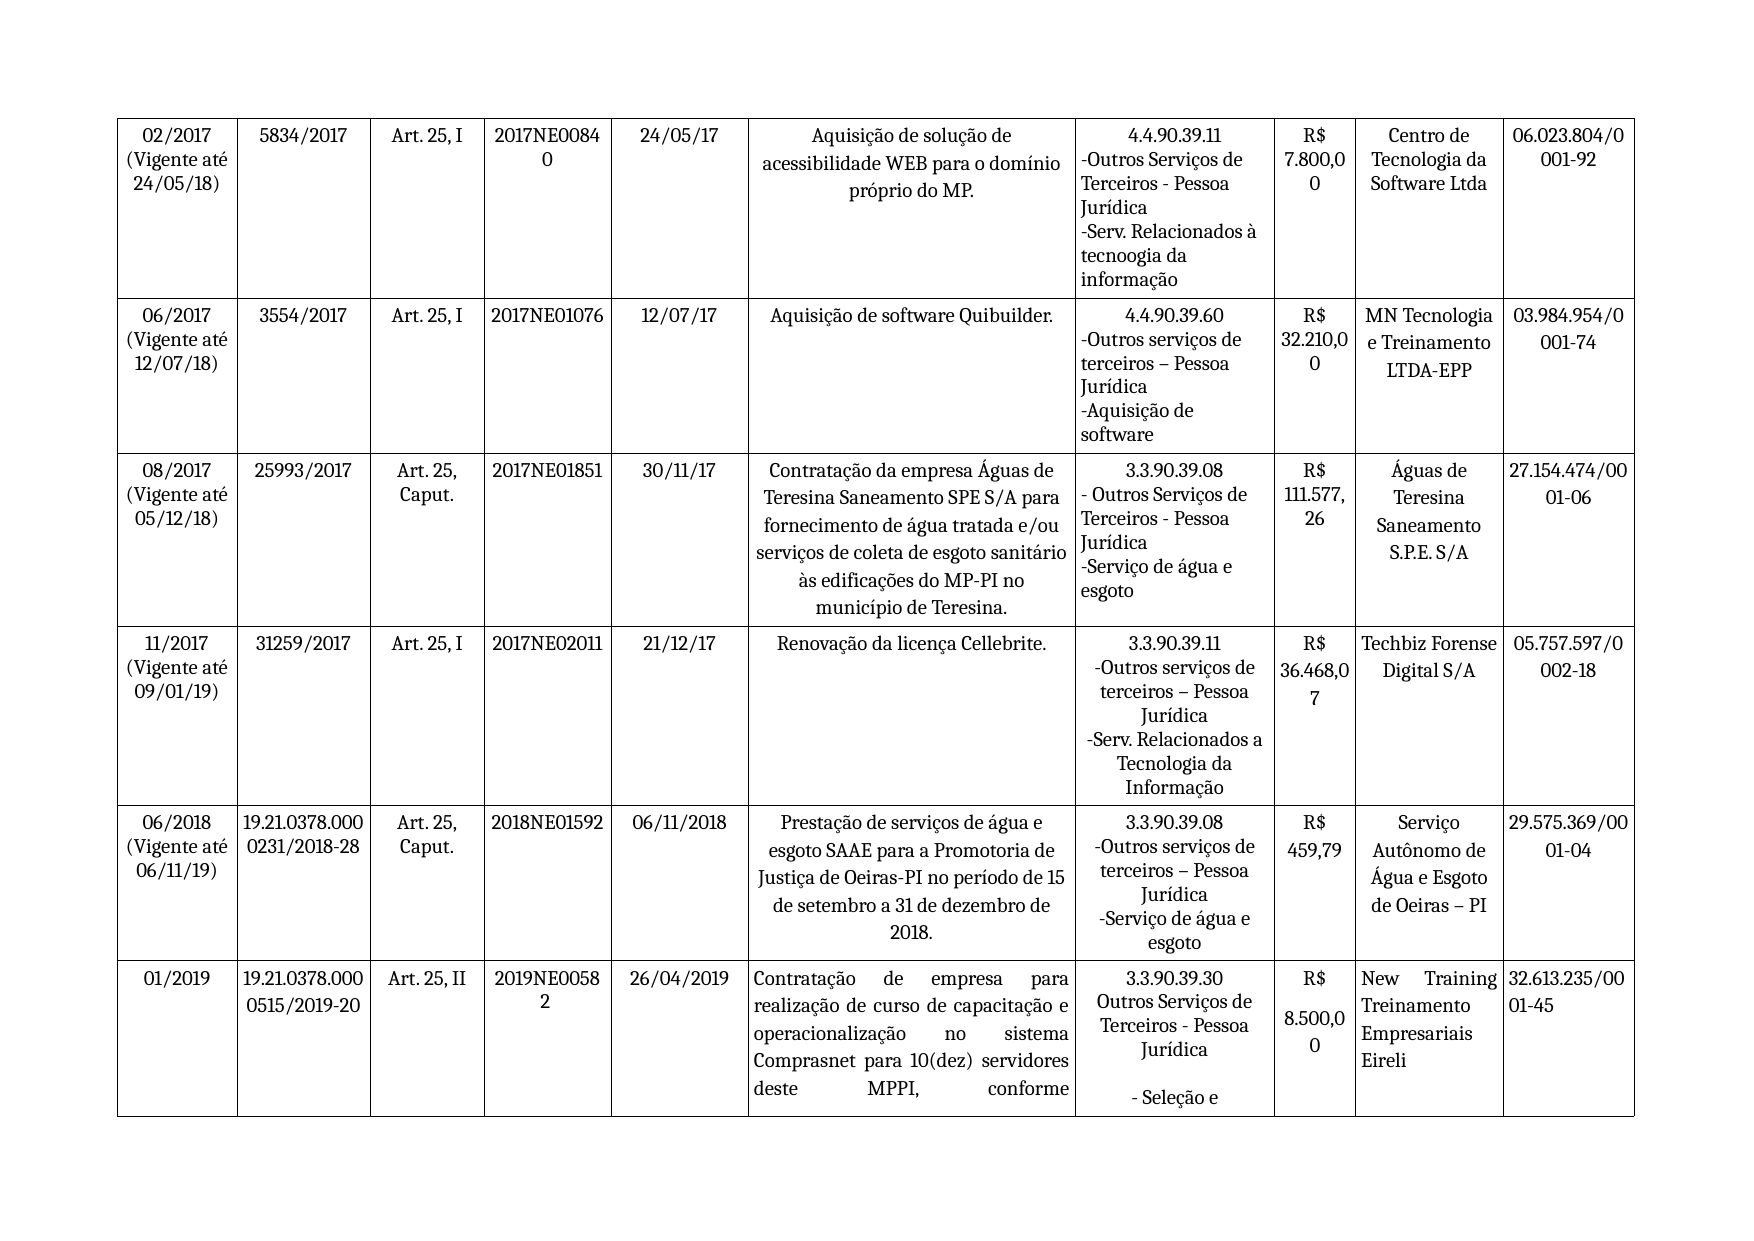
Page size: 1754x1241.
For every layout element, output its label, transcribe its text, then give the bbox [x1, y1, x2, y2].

table_cell 2017NE00840 [485, 119, 611, 297]
table_cell 26/04/2019 [612, 961, 748, 1116]
table_cell 24/05/17 [612, 119, 748, 297]
table_cell 12/07/17 [612, 299, 748, 453]
table_cell 30/11/17 [612, 454, 748, 626]
table_cell 2017NE01851 [485, 454, 611, 626]
table_cell Art. 25, II [371, 961, 484, 1116]
table_cell Águas de Teresina Saneamento S.P.E. S/A [1356, 454, 1503, 626]
table_cell Prestação de serviços de água e esgoto SAAE para a Promotoria de Justiça de Oeiras-PI no período de 15 de setembro a 31 de dezembro de 2018. [749, 806, 1075, 960]
table_cell 3554/2017 [238, 299, 370, 453]
table_cell 5834/2017 [238, 119, 370, 297]
table_cell Art. 25, I [371, 119, 484, 297]
table_cell 11/2017 (Vigente até 09/01/19) [118, 627, 237, 805]
table_cell 3.3.90.39.08 -Outros serviços de terceiros – Pessoa Jurídica -Serviço de água e esgoto [1076, 806, 1274, 960]
table_cell 19.21.0378.0000231/2018-28 [238, 806, 370, 960]
table_cell 2018NE01592 [485, 806, 611, 960]
table_cell 32.613.235/0001-45 [1504, 961, 1634, 1116]
table_cell Art. 25, Caput. [371, 806, 484, 960]
table_cell Aquisição de solução de acessibilidade WEB para o domínio próprio do MP. [749, 119, 1075, 297]
table_cell 4.4.90.39.60 -Outros serviços de terceiros – Pessoa Jurídica -Aquisição de software [1076, 299, 1274, 453]
table_cell 3.3.90.39.11 -Outros serviços de terceiros – Pessoa Jurídica -Serv. Relacionados a Tecnologia da Informação [1076, 627, 1274, 805]
table_cell 21/12/17 [612, 627, 748, 805]
table_cell Art. 25, I [371, 627, 484, 805]
table_cell 05.757.597/0002-18 [1504, 627, 1634, 805]
table_cell 3.3.90.39.08 - Outros Serviços de Terceiros - Pessoa Jurídica -Serviço de água e esgoto [1076, 454, 1274, 626]
table_cell 08/2017 (Vigente até 05/12/18) [118, 454, 237, 626]
table_cell 29.575.369/0001-04 [1504, 806, 1634, 960]
table_cell 31259/2017 [238, 627, 370, 805]
table_cell 2019NE00582 [485, 961, 611, 1116]
table_cell Renovação da licença Cellebrite. [749, 627, 1075, 805]
table_cell Contratação de empresa para realização de curso de capacitação e operacionalização no sistema Comprasnet para 10(dez) servidores deste MPPI, conforme [749, 961, 1075, 1116]
table_cell Art. 25, I [371, 299, 484, 453]
table_cell 06/2017 (Vigente até 12/07/18) [118, 299, 237, 453]
table_cell R$ 32.210,00 [1275, 299, 1355, 453]
table_cell Centro de Tecnologia da Software Ltda [1356, 119, 1503, 297]
table_cell 27.154.474/0001-06 [1504, 454, 1634, 626]
table_cell MN Tecnologia e Treinamento LTDA-EPP [1356, 299, 1503, 453]
table_cell R$ 36.468,07 [1275, 627, 1355, 805]
table_cell 3.3.90.39.30 Outros Serviços de Terceiros - Pessoa Jurídica - Seleção e [1076, 961, 1274, 1116]
table_cell Contratação da empresa Águas de Teresina Saneamento SPE S/A para fornecimento de água tratada e/ou serviços de coleta de esgoto sanitário às edificações do MP-PI no município de Teresina. [749, 454, 1075, 626]
table_cell New Training Treinamento Empresariais Eireli [1356, 961, 1503, 1116]
table_cell 2017NE02011 [485, 627, 611, 805]
table_cell 01/2019 [118, 961, 237, 1116]
table_cell 03.984.954/0001-74 [1504, 299, 1634, 453]
table_cell 06/11/2018 [612, 806, 748, 960]
table_cell R$ 459,79 [1275, 806, 1355, 960]
table_cell R$ 111.577,26 [1275, 454, 1355, 626]
table_cell 02/2017 (Vigente até 24/05/18) [118, 119, 237, 297]
table_cell 06.023.804/0001-92 [1504, 119, 1634, 297]
table_cell Art. 25, Caput. [371, 454, 484, 626]
table_cell R$ 7.800,00 [1275, 119, 1355, 297]
table_cell 4.4.90.39.11 -Outros Serviços de Terceiros - Pessoa Jurídica -Serv. Relacionados à tecnoogia da informação [1076, 119, 1274, 297]
table_cell 19.21.0378.0000515/2019-20 [238, 961, 370, 1116]
table_cell 25993/2017 [238, 454, 370, 626]
table_cell 06/2018 (Vigente até 06/11/19) [118, 806, 237, 960]
table_cell Techbiz Forense Digital S/A [1356, 627, 1503, 805]
table_cell Aquisição de software Quibuilder. [749, 299, 1075, 453]
table_cell Serviço Autônomo de Água e Esgoto de Oeiras – PI [1356, 806, 1503, 960]
table_cell 2017NE01076 [485, 299, 611, 453]
table_cell R$ 8.500,00 [1275, 961, 1355, 1116]
